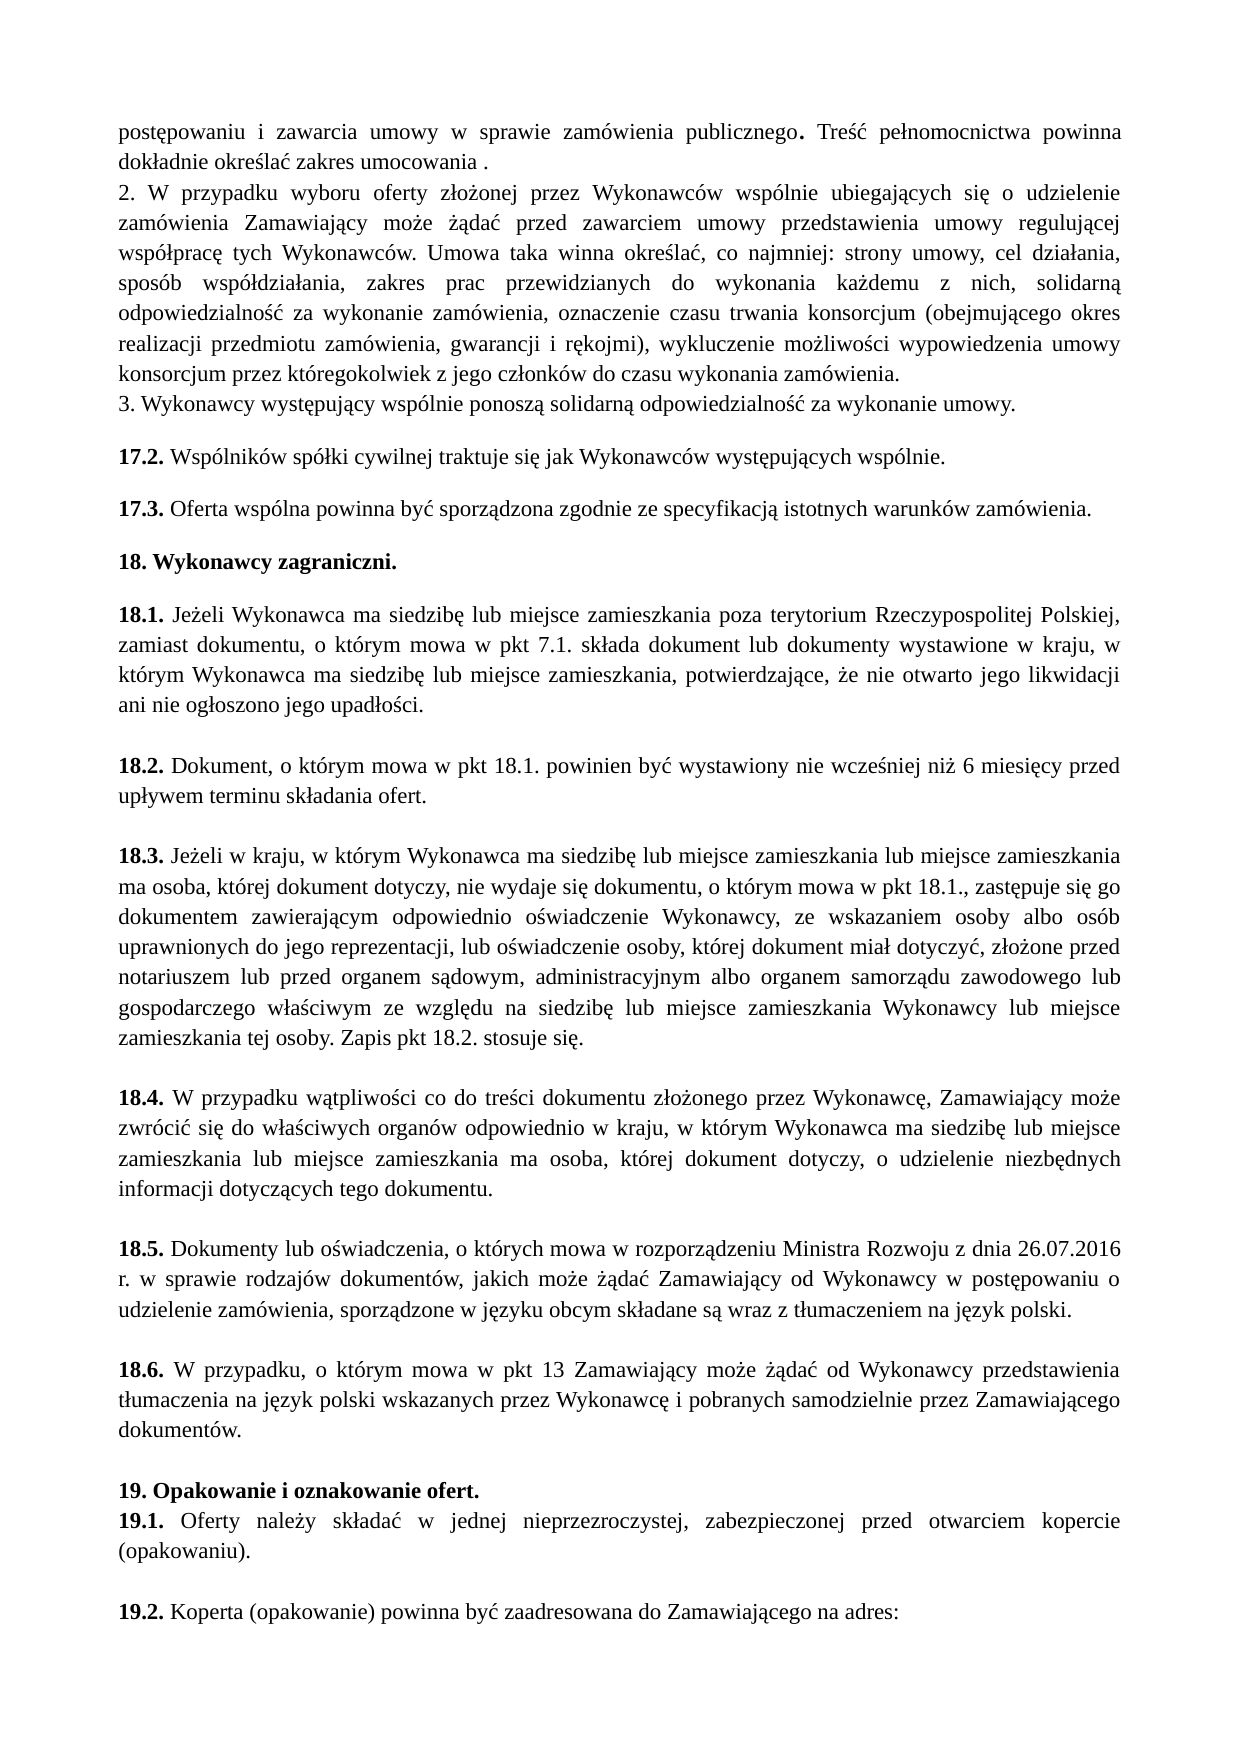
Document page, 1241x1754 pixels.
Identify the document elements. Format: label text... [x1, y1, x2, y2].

text 19.1. Oferty należy składać w jednej nieprzezroczystej, zabezpieczonej przed otwarciem kopercie (opakowaniu). [118, 1507, 1122, 1564]
text 18.6. W przypadku, o którym mowa w pkt 13 Zamawiający może żądać od Wykonawcy przedstawienia tłumaczenia na język polski wskazanych przez Wykonawcę i pobranych samodzielnie przez Zamawiającego dokumentów. [118, 1356, 1122, 1443]
text 2. W przypadku wyboru oferty złożonej przez Wykonawców wspólnie ubiegających się o udzielenie zamówienia Zamawiający może żądać przed zawarciem umowy przedstawienia umowy regulującej współpracę tych Wykonawców. Umowa taka winna określać, co najmniej: strony umowy, cel działania, sposób współdziałania, zakres prac przewidzianych do wykonania każdemu z nich, solidarną odpowiedzialność za wykonanie zamówienia, oznaczenie czasu trwania konsorcjum (obejmującego okres realizacji przedmiotu zamówienia, gwarancji i rękojmi), wykluczenie możliwości wypowiedzenia umowy konsorcjum przez któregokolwiek z jego członków do czasu wykonania zamówienia. [118, 178, 1122, 386]
text 19.2. Koperta (opakowanie) powinna być zaadresowana do Zamawiającego na adres: [118, 1598, 1122, 1624]
text 3. Wykonawcy występujący wspólnie ponoszą solidarną odpowiedzialność za wykonanie umowy. [118, 390, 1122, 416]
text 18.5. Dokumenty lub oświadczenia, o których mowa w rozporządzeniu Ministra Rozwoju z dnia 26.07.2016 r. w sprawie rodzajów dokumentów, jakich może żądać Zamawiający od Wykonawcy w postępowaniu o udzielenie zamówienia, sporządzone w języku obcym składane są wraz z tłumaczeniem na język polski. [118, 1235, 1122, 1322]
text 17.3. Oferta wspólna powinna być sporządzona zgodnie ze specyfikacją istotnych warunków zamówienia. [118, 495, 1122, 522]
text postępowaniu i zawarcia umowy w sprawie zamówienia publicznego. Treść pełnomocnictwa powinna dokładnie określać zakres umocowania . [118, 118, 1122, 175]
text 18.2. Dokument, o którym mowa w pkt 18.1. powinien być wystawiony nie wcześniej niż 6 miesięcy przed upływem terminu składania ofert. [118, 752, 1122, 808]
text 18.4. W przypadku wątpliwości co do treści dokumentu złożonego przez Wykonawcę, Zamawiający może zwrócić się do właściwych organów odpowiednio w kraju, w którym Wykonawca ma siedzibę lub miejsce zamieszkania lub miejsce zamieszkania ma osoba, której dokument dotyczy, o udzielenie niezbędnych informacji dotyczących tego dokumentu. [118, 1084, 1122, 1201]
text 18.3. Jeżeli w kraju, w którym Wykonawca ma siedzibę lub miejsce zamieszkania lub miejsce zamieszkania ma osoba, której dokument dotyczy, nie wydaje się dokumentu, o którym mowa w pkt 18.1., zastępuje się go dokumentem zawierającym odpowiednio oświadczenie Wykonawcy, ze wskazaniem osoby albo osób uprawnionych do jego reprezentacji, lub oświadczenie osoby, której dokument miał dotyczyć, złożone przed notariuszem lub przed organem sądowym, administracyjnym albo organem samorządu zawodowego lub gospodarczego właściwym ze względu na siedzibę lub miejsce zamieszkania Wykonawcy lub miejsce zamieszkania tej osoby. Zapis pkt 18.2. stosuje się. [118, 842, 1122, 1050]
text 18. Wykonawcy zagraniczni. [118, 548, 1122, 574]
text 19. Opakowanie i oznakowanie ofert. [118, 1477, 1122, 1503]
text 18.1. Jeżeli Wykonawca ma siedzibę lub miejsce zamieszkania poza terytorium Rzeczypospolitej Polskiej, zamiast dokumentu, o którym mowa w pkt 7.1. składa dokument lub dokumenty wystawione w kraju, w którym Wykonawca ma siedzibę lub miejsce zamieszkania, potwierdzające, że nie otwarto jego likwidacji ani nie ogłoszono jego upadłości. [118, 601, 1122, 718]
text 17.2. Wspólników spółki cywilnej traktuje się jak Wykonawców występujących wspólnie. [118, 443, 1122, 469]
